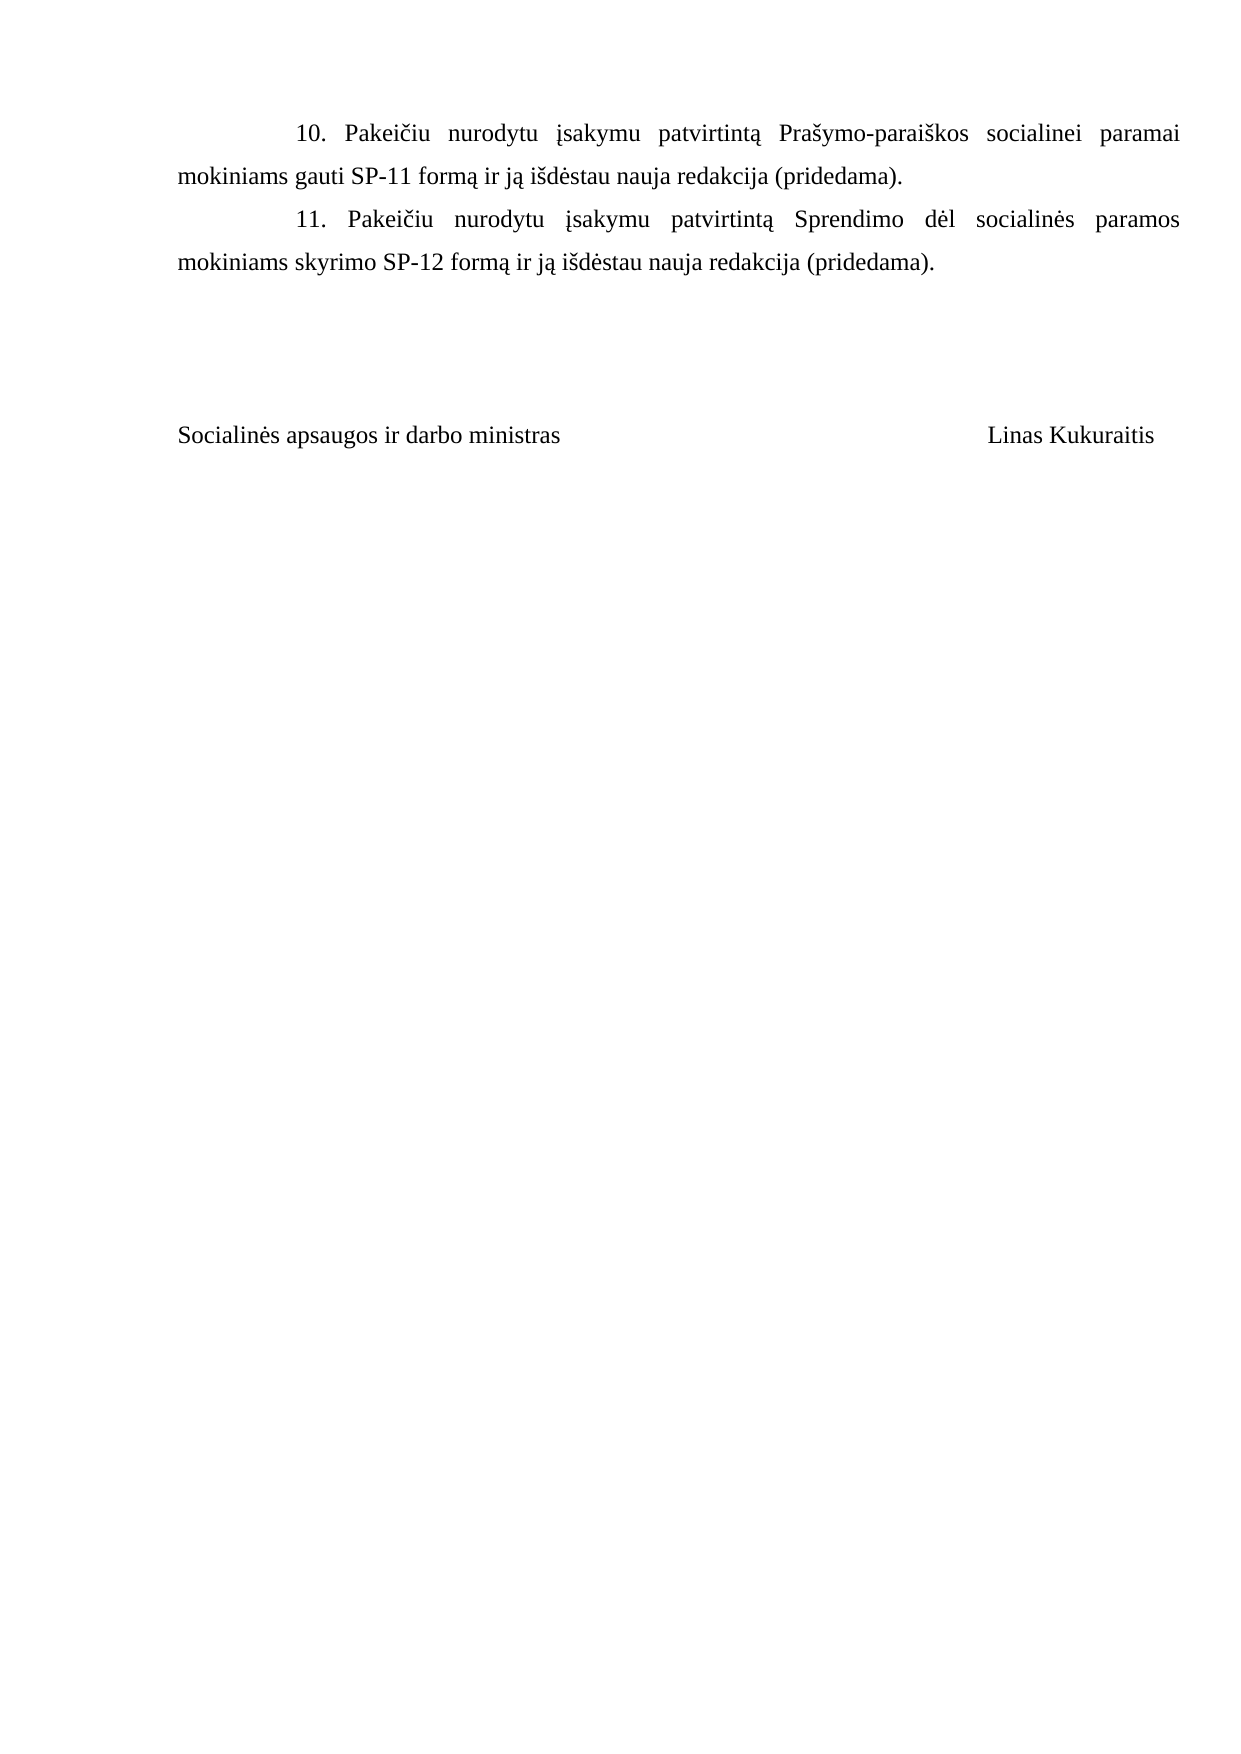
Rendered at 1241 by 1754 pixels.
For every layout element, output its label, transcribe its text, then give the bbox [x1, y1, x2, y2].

text 11. Pakeičiu nurodytu įsakymu patvirtintą Sprendimo dėl socialinės paramos mokiniams skyrimo SP-12 formą ir ją išdėstau nauja redakcija (pridedama). [177, 204, 1181, 276]
text Socialinės apsaugos ir darbo ministras Linas Kukuraitis [177, 420, 1181, 449]
text 10. Pakeičiu nurodytu įsakymu patvirtintą Prašymo-paraiškos socialinei paramai mokiniams gauti SP-11 formą ir ją išdėstau nauja redakcija (pridedama). [177, 118, 1181, 190]
